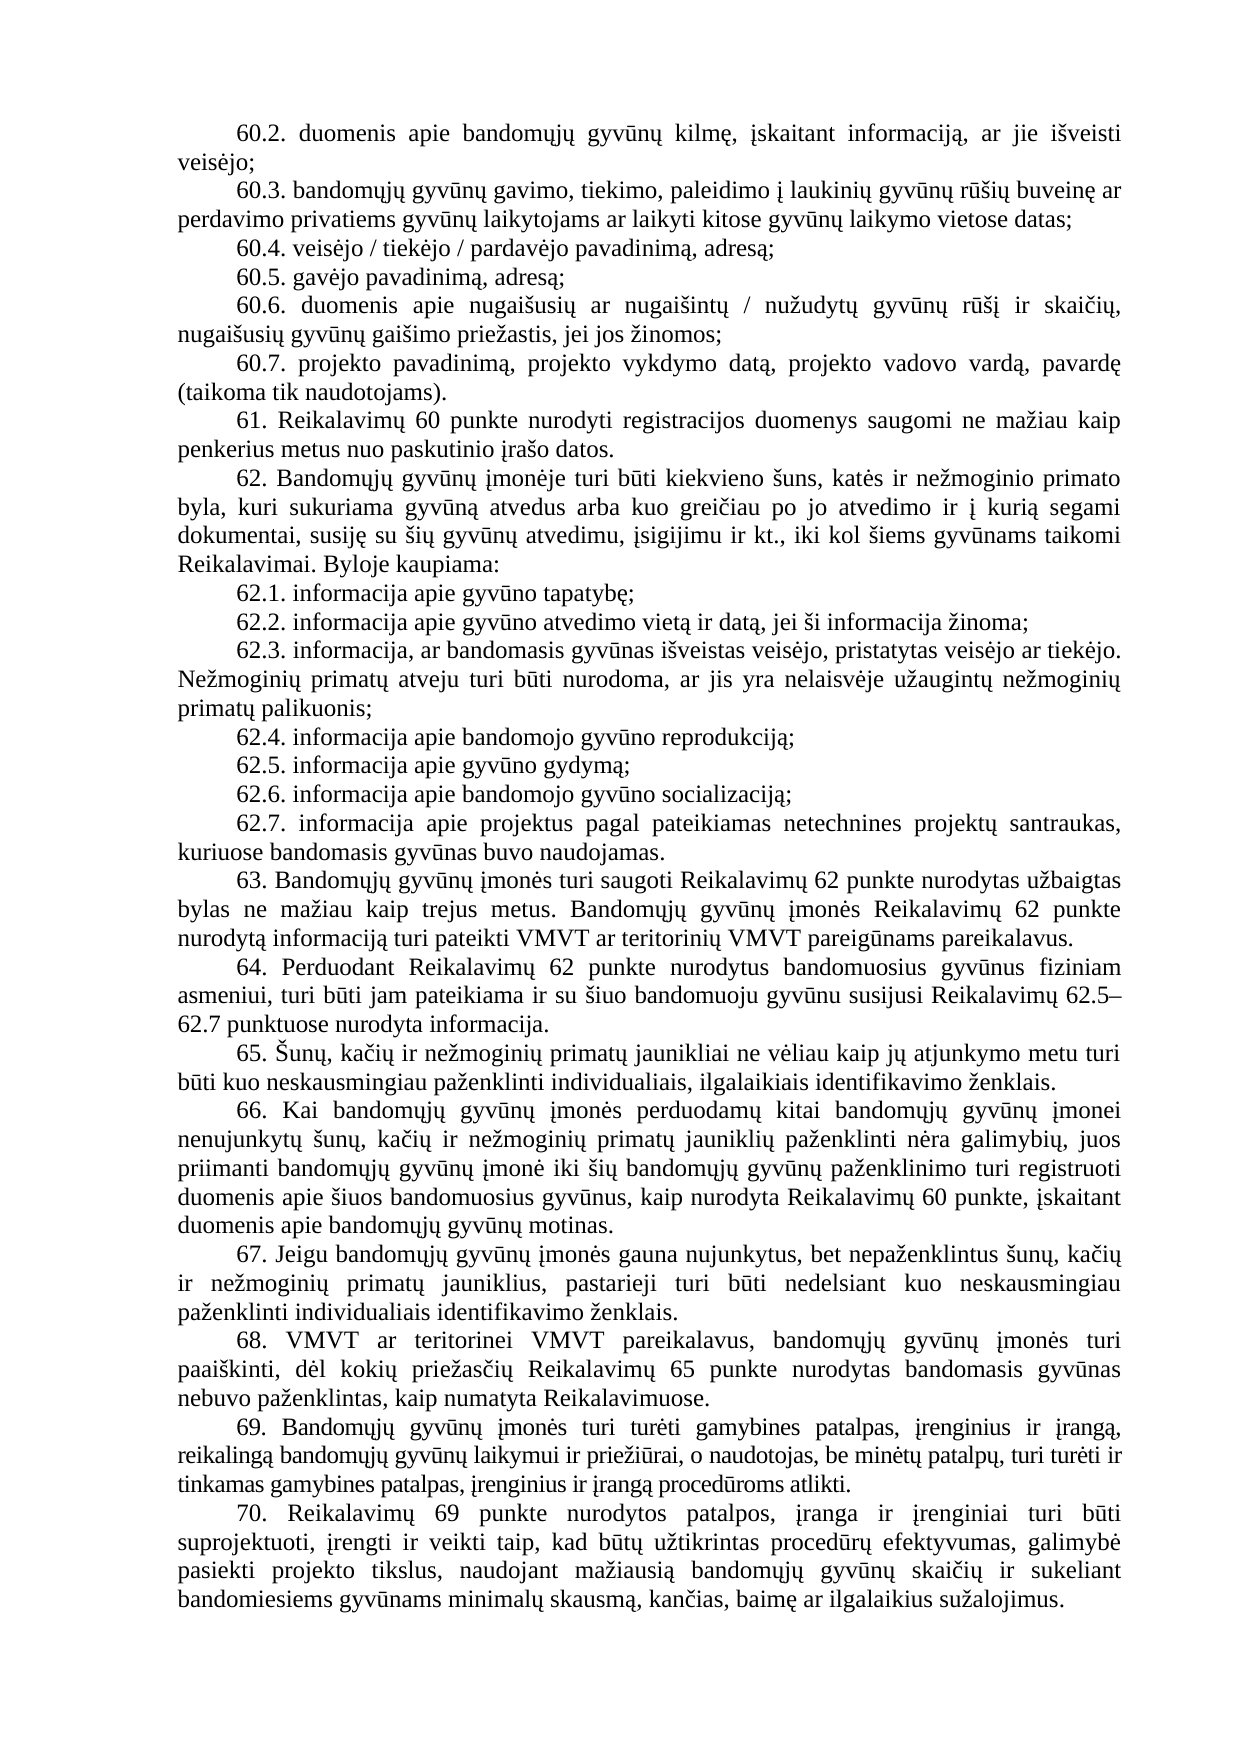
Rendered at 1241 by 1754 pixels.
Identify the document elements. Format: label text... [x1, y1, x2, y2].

text 60.6. duomenis apie nugaišusių ar nugaišintų / nužudytų gyvūnų rūšį ir skaičių, nugaišusių gyvūnų gaišimo priežastis, jei jos žinomos; [177, 291, 1122, 348]
text 66. Kai bandomųjų gyvūnų įmonės perduodamų kitai bandomųjų gyvūnų įmonei nenujunkytų šunų, kačių ir nežmoginių primatų jauniklių paženklinti nėra galimybių, juos priimanti bandomųjų gyvūnų įmonė iki šių bandomųjų gyvūnų paženklinimo turi registruoti duomenis apie šiuos bandomuosius gyvūnus, kaip nurodyta Reikalavimų 60 punkte, įskaitant duomenis apie bandomųjų gyvūnų motinas. [177, 1096, 1122, 1239]
text 62.2. informacija apie gyvūno atvedimo vietą ir datą, jei ši informacija žinoma; [177, 607, 1122, 636]
text 62.7. informacija apie projektus pagal pateikiamas netechnines projektų santraukas, kuriuose bandomasis gyvūnas buvo naudojamas. [177, 808, 1122, 866]
text 60.5. gavėjo pavadinimą, adresą; [177, 262, 1122, 291]
text 70. Reikalavimų 69 punkte nurodytos patalpos, įranga ir įrenginiai turi būti suprojektuoti, įrengti ir veikti taip, kad būtų užtikrintas procedūrų efektyvumas, galimybė pasiekti projekto tikslus, naudojant mažiausią bandomųjų gyvūnų skaičių ir sukeliant bandomiesiems gyvūnams minimalų skausmą, kančias, baimę ar ilgalaikius sužalojimus. [177, 1498, 1122, 1613]
text 60.2. duomenis apie bandomųjų gyvūnų kilmę, įskaitant informaciją, ar jie išveisti veisėjo; [177, 118, 1122, 176]
text 62.1. informacija apie gyvūno tapatybę; [177, 578, 1122, 607]
text 67. Jeigu bandomųjų gyvūnų įmonės gauna nujunkytus, bet nepaženklintus šunų, kačių ir nežmoginių primatų jauniklius, pastarieji turi būti nedelsiant kuo neskausmingiau paženklinti individualiais identifikavimo ženklais. [177, 1239, 1122, 1326]
text 62.3. informacija, ar bandomasis gyvūnas išveistas veisėjo, pristatytas veisėjo ar tiekėjo. Nežmoginių primatų atveju turi būti nurodoma, ar jis yra nelaisvėje užaugintų nežmoginių primatų palikuonis; [177, 636, 1122, 722]
text 62.5. informacija apie gyvūno gydymą; [177, 751, 1122, 779]
text 68. VMVT ar teritorinei VMVT pareikalavus, bandomųjų gyvūnų įmonės turi paaiškinti, dėl kokių priežasčių Reikalavimų 65 punkte nurodytas bandomasis gyvūnas nebuvo paženklintas, kaip numatyta Reikalavimuose. [177, 1326, 1122, 1412]
text 64. Perduodant Reikalavimų 62 punkte nurodytus bandomuosius gyvūnus fiziniam asmeniui, turi būti jam pateikiama ir su šiuo bandomuoju gyvūnu susijusi Reikalavimų 62.5–62.7 punktuose nurodyta informacija. [177, 952, 1122, 1038]
text 63. Bandomųjų gyvūnų įmonės turi saugoti Reikalavimų 62 punkte nurodytas užbaigtas bylas ne mažiau kaip trejus metus. Bandomųjų gyvūnų įmonės Reikalavimų 62 punkte nurodytą informaciją turi pateikti VMVT ar teritorinių VMVT pareigūnams pareikalavus. [177, 866, 1122, 952]
text 62. Bandomųjų gyvūnų įmonėje turi būti kiekvieno šuns, katės ir nežmoginio primato byla, kuri sukuriama gyvūną atvedus arba kuo greičiau po jo atvedimo ir į kurią segami dokumentai, susiję su šių gyvūnų atvedimu, įsigijimu ir kt., iki kol šiems gyvūnams taikomi Reikalavimai. Byloje kaupiama: [177, 463, 1122, 578]
text 60.7. projekto pavadinimą, projekto vykdymo datą, projekto vadovo vardą, pavardę (taikoma tik naudotojams). [177, 348, 1122, 406]
text 60.4. veisėjo / tiekėjo / pardavėjo pavadinimą, adresą; [177, 233, 1122, 262]
text 61. Reikalavimų 60 punkte nurodyti registracijos duomenys saugomi ne mažiau kaip penkerius metus nuo paskutinio įrašo datos. [177, 406, 1122, 463]
text 62.6. informacija apie bandomojo gyvūno socializaciją; [177, 779, 1122, 808]
text 65. Šunų, kačių ir nežmoginių primatų jaunikliai ne vėliau kaip jų atjunkymo metu turi būti kuo neskausmingiau paženklinti individualiais, ilgalaikiais identifikavimo ženklais. [177, 1038, 1122, 1096]
text 62.4. informacija apie bandomojo gyvūno reprodukciją; [177, 722, 1122, 751]
text 60.3. bandomųjų gyvūnų gavimo, tiekimo, paleidimo į laukinių gyvūnų rūšių buveinę ar perdavimo privatiems gyvūnų laikytojams ar laikyti kitose gyvūnų laikymo vietose datas; [177, 176, 1122, 233]
text 69. Bandomųjų gyvūnų įmonės turi turėti gamybines patalpas, įrenginius ir įrangą, reikalingą bandomųjų gyvūnų laikymui ir priežiūrai, o naudotojas, be minėtų patalpų, turi turėti ir tinkamas gamybines patalpas, įrenginius ir įrangą procedūroms atlikti. [177, 1412, 1122, 1498]
